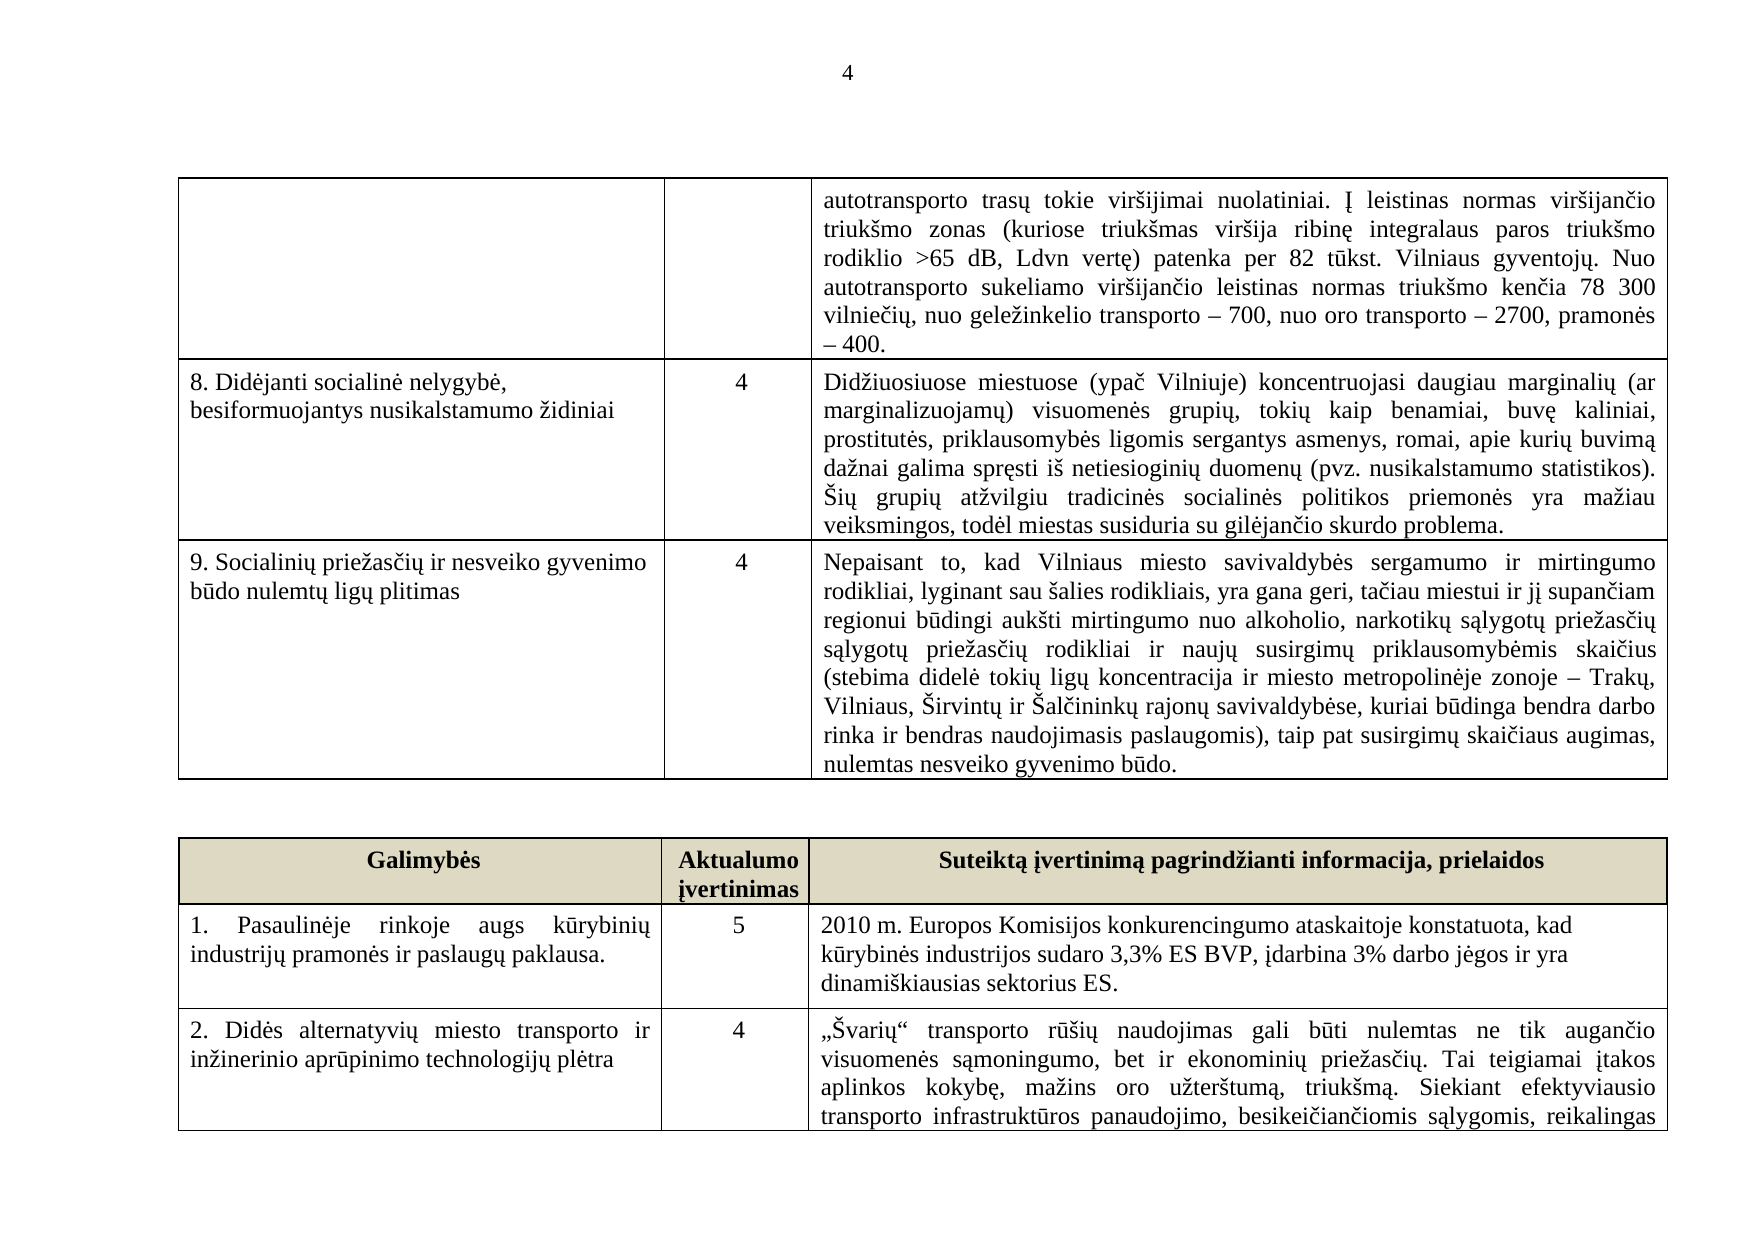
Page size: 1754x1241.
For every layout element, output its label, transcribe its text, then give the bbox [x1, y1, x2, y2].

table_header Suteiktą įvertinimą pagrindžianti informacija, prielaidos [810, 839, 1666, 903]
table_cell [179, 179, 664, 358]
table_cell Didžiuosiuose miestuose (ypač Vilniuje) koncentruojasi daugiau marginalių (ar marginalizuojamų) visuomenės grupių, tokių kaip benamiai, buvę kaliniai, prostitutės, priklausomybės ligomis sergantys asmenys, romai, apie kurių buvimą dažnai galima spręsti iš netiesioginių duomenų (pvz. nusikalstamumo statistikos). Šių grupių atžvilgiu tradicinės socialinės politikos priemonės yra mažiau veiksmingos, todėl miestas susiduria su gilėjančio skurdo problema. [812, 360, 1667, 539]
table_cell 4 [662, 1009, 808, 1130]
table_cell 9. Socialinių priežasčių ir nesveiko gyvenimo būdo nulemtų ligų plitimas [179, 541, 664, 777]
table_cell 1. Pasaulinėje rinkoje augs kūrybinių industrijų pramonės ir paslaugų paklausa. [179, 905, 661, 1008]
table_cell 4 [665, 541, 811, 777]
table_cell „Švarių“ transporto rūšių naudojimas gali būti nulemtas ne tik augančio visuomenės sąmoningumo, bet ir ekonominių priežasčių. Tai teigiamai įtakos aplinkos kokybę, mažins oro užterštumą, triukšmą. Siekiant efektyviausio transporto infrastruktūros panaudojimo, besikeičiančiomis sąlygomis, reikalingas [809, 1009, 1667, 1130]
table_cell 5 [662, 905, 808, 1008]
table_cell 2010 m. Europos Komisijos konkurencingumo ataskaitoje konstatuota, kad kūrybinės industrijos sudaro 3,3% ES BVP, įdarbina 3% darbo jėgos ir yra dinamiškiausias sektorius ES. [809, 905, 1667, 1008]
table_cell 4 [665, 360, 811, 539]
table_cell 8. Didėjanti socialinė nelygybė, besiformuojantys nusikalstamumo židiniai [179, 360, 664, 539]
table_cell 2. Didės alternatyvių miesto transporto ir inžinerinio aprūpinimo technologijų plėtra [179, 1009, 661, 1130]
table_cell [665, 179, 811, 358]
table_cell Nepaisant to, kad Vilniaus miesto savivaldybės sergamumo ir mirtingumo rodikliai, lyginant sau šalies rodikliais, yra gana geri, tačiau miestui ir jį supančiam regionui būdingi aukšti mirtingumo nuo alkoholio, narkotikų sąlygotų priežasčių sąlygotų priežasčių rodikliai ir naujų susirgimų priklausomybėmis skaičius (stebima didelė tokių ligų koncentracija ir miesto metropolinėje zonoje – Trakų, Vilniaus, Širvintų ir Šalčininkų rajonų savivaldybėse, kuriai būdinga bendra darbo rinka ir bendras naudojimasis paslaugomis), taip pat susirgimų skaičiaus augimas, nulemtas nesveiko gyvenimo būdo. [812, 541, 1667, 777]
table_header Galimybės [180, 839, 661, 903]
table_cell autotransporto trasų tokie viršijimai nuolatiniai. Į leistinas normas viršijančio triukšmo zonas (kuriose triukšmas viršija ribinę integralaus paros triukšmo rodiklio >65 dB, Ldvn vertę) patenka per 82 tūkst. Vilniaus gyventojų. Nuo autotransporto sukeliamo viršijančio leistinas normas triukšmo kenčia 78 300 vilniečių, nuo geležinkelio transporto – 700, nuo oro transporto – 2700, pramonės – 400. [812, 179, 1667, 358]
table_header Aktualumo įvertinimas [662, 839, 808, 903]
